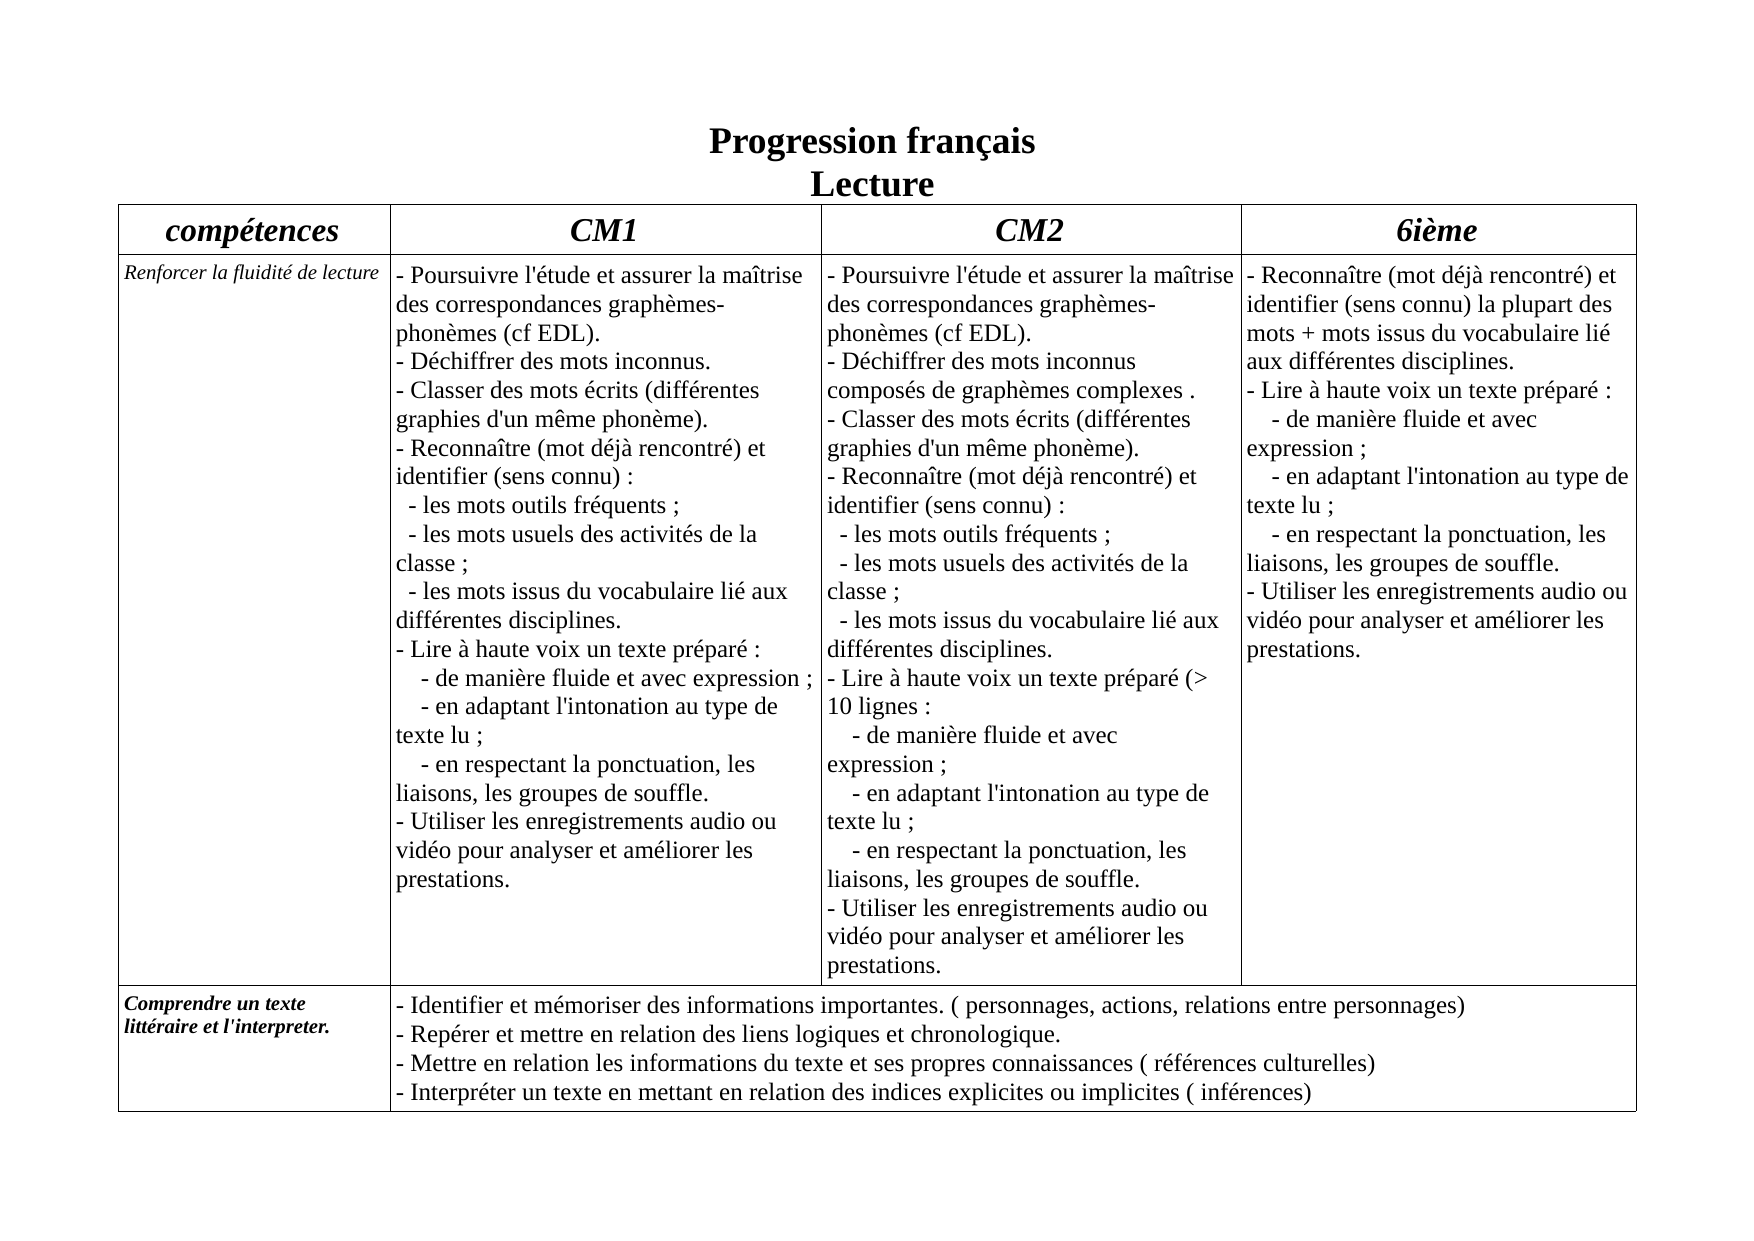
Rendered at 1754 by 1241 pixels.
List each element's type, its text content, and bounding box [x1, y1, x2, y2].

table_cell - Poursuivre l'étude et assurer la maîtrise des correspondances graphèmes-phonèmes (cf EDL). - Déchiffrer des mots inconnus composés de graphèmes complexes . - Classer des mots écrits (différentes graphies d'un même phonème). - Reconnaître (mot déjà rencontré) et identifier (sens connu) : - les mots outils fréquents ; - les mots usuels des activités de la classe ; - les mots issus du vocabulaire lié aux différentes disciplines. - Lire à haute voix un texte préparé (> 10 lignes : - de manière fluide et avec expression ; - en adaptant l'intonation au type de texte lu ; - en respectant la ponctuation, les liaisons, les groupes de souffle. - Utiliser les enregistrements audio ou vidéo pour analyser et améliorer les prestations. [822, 255, 1241, 984]
table_cell Renforcer la fluidité de lecture [119, 255, 390, 984]
table_cell - Reconnaître (mot déjà rencontré) et identifier (sens connu) la plupart des mots + mots issus du vocabulaire lié aux différentes disciplines. - Lire à haute voix un texte préparé : - de manière fluide et avec expression ; - en adaptant l'intonation au type de texte lu ; - en respectant la ponctuation, les liaisons, les groupes de souffle. - Utiliser les enregistrements audio ou vidéo pour analyser et améliorer les prestations. [1242, 255, 1636, 984]
table_cell - Identifier et mémoriser des informations importantes. ( personnages, actions, relations entre personnages) - Repérer et mettre en relation des liens logiques et chronologique. - Mettre en relation les informations du texte et ses propres connaissances ( références culturelles) - Interpréter un texte en mettant en relation des indices explicites ou implicites ( inférences) [391, 986, 1636, 1111]
table_cell Comprendre un texte littéraire et l'interpreter. [119, 986, 390, 1111]
text Lecture [118, 161, 1636, 204]
text Progression français [118, 118, 1636, 161]
table_header CM1 [391, 205, 821, 254]
table_header compétences [119, 205, 390, 254]
table_header 6ième [1242, 205, 1636, 254]
table_header CM2 [822, 205, 1241, 254]
table_cell - Poursuivre l'étude et assurer la maîtrise des correspondances graphèmes-phonèmes (cf EDL). - Déchiffrer des mots inconnus. - Classer des mots écrits (différentes graphies d'un même phonème). - Reconnaître (mot déjà rencontré) et identifier (sens connu) : - les mots outils fréquents ; - les mots usuels des activités de la classe ; - les mots issus du vocabulaire lié aux différentes disciplines. - Lire à haute voix un texte préparé : - de manière fluide et avec expression ; - en adaptant l'intonation au type de texte lu ; - en respectant la ponctuation, les liaisons, les groupes de souffle. - Utiliser les enregistrements audio ou vidéo pour analyser et améliorer les prestations. [391, 255, 821, 984]
